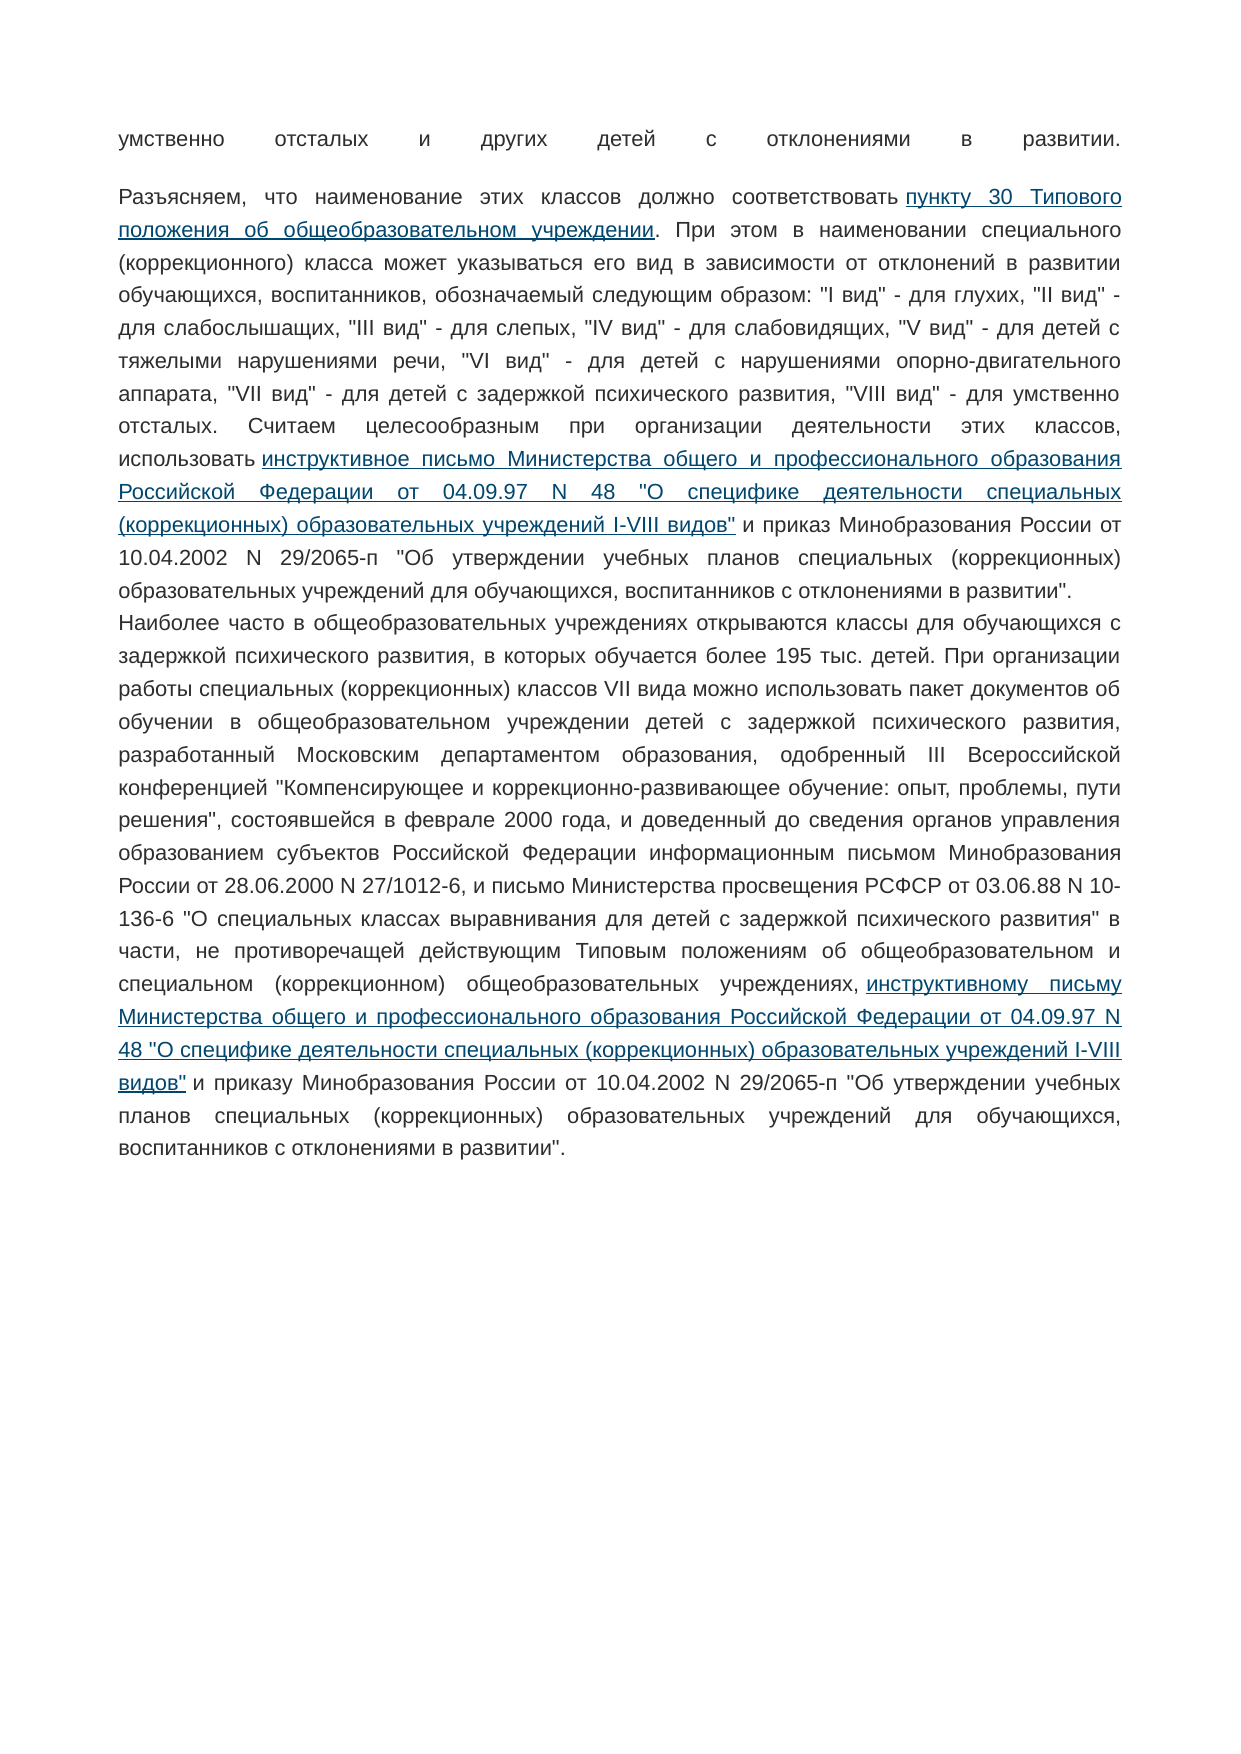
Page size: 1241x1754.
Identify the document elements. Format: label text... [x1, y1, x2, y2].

text (коррекционных) образовательных учреждений I-VIII видов" и приказ Минобразования России от 10.04.2002 N 29/2065-п "Об утверждении учебных планов специальных (коррекционных) образовательных учреждений для обучающихся, воспитанников с отклонениями в развитии". [118, 502, 1122, 603]
text Наиболее часто в общеобразовательных учреждениях открываются классы для обучающихся с задержкой психического развития, в которых обучается более 195 тыс. детей. При организации работы специальных (коррекционных) классов VII вида можно использовать пакет документов об обучении в общеобразовательном учреждении детей с задержкой психического развития, разработанный Московским департаментом образования, одобренный III Всероссийской конференцией "Компенсирующее и коррекционно-развивающее обучение: опыт, проблемы, пути решения", состоявшейся в феврале 2000 года, и доведенный до сведения органов управления образованием субъектов Российской Федерации информационным письмом Минобразования России от 28.06.2000 N 27/1012-6, и письмо Министерства просвещения РСФСР от 03.06.88 N 10-136-6 "О специальных классах выравнивания для детей с задержкой психического развития" в части, не противоречащей действующим Типовым положениям об общеобразовательном и специальном (коррекционном) общеобразовательных учреждениях, инструктивному письму Министерства общего и профессионального образования Российской Федерации от 04.09.97 N [118, 603, 1122, 1026]
text умственно отсталых и других детей с отклонениями в развитии. Разъясняем, что наименование этих классов должно соответствовать пункту 30 Типового положения об общеобразовательном учреждении. При этом в наименовании специального (коррекционного) класса может указываться его вид в зависимости от отклонений в развитии обучающихся, воспитанников, обозначаемый следующим образом: "I вид" - для глухих, "II вид" - для слабослышащих, "III вид" - для слепых, "IV вид" - для слабовидящих, "V вид" - для детей с тяжелыми нарушениями речи, "VI вид" - для детей с нарушениями опорно-двигательного аппарата, "VII вид" - для детей с задержкой психического развития, "VIII вид" - для умственно отсталых. Считаем целесообразным при организации деятельности этих классов, использовать инструктивное письмо Министерства общего и профессионального образования Российской Федерации от 04.09.97 N 48 "О специфике деятельности специальных [118, 118, 1122, 501]
text 48 "О специфике деятельности специальных (коррекционных) образовательных учреждений I-VIII [118, 1027, 1122, 1059]
text видов" и приказу Минобразования России от 10.04.2002 N 29/2065-п "Об утверждении учебных планов специальных (коррекционных) образовательных учреждений для обучающихся, воспитанников с отклонениями в развитии". [118, 1060, 1122, 1161]
